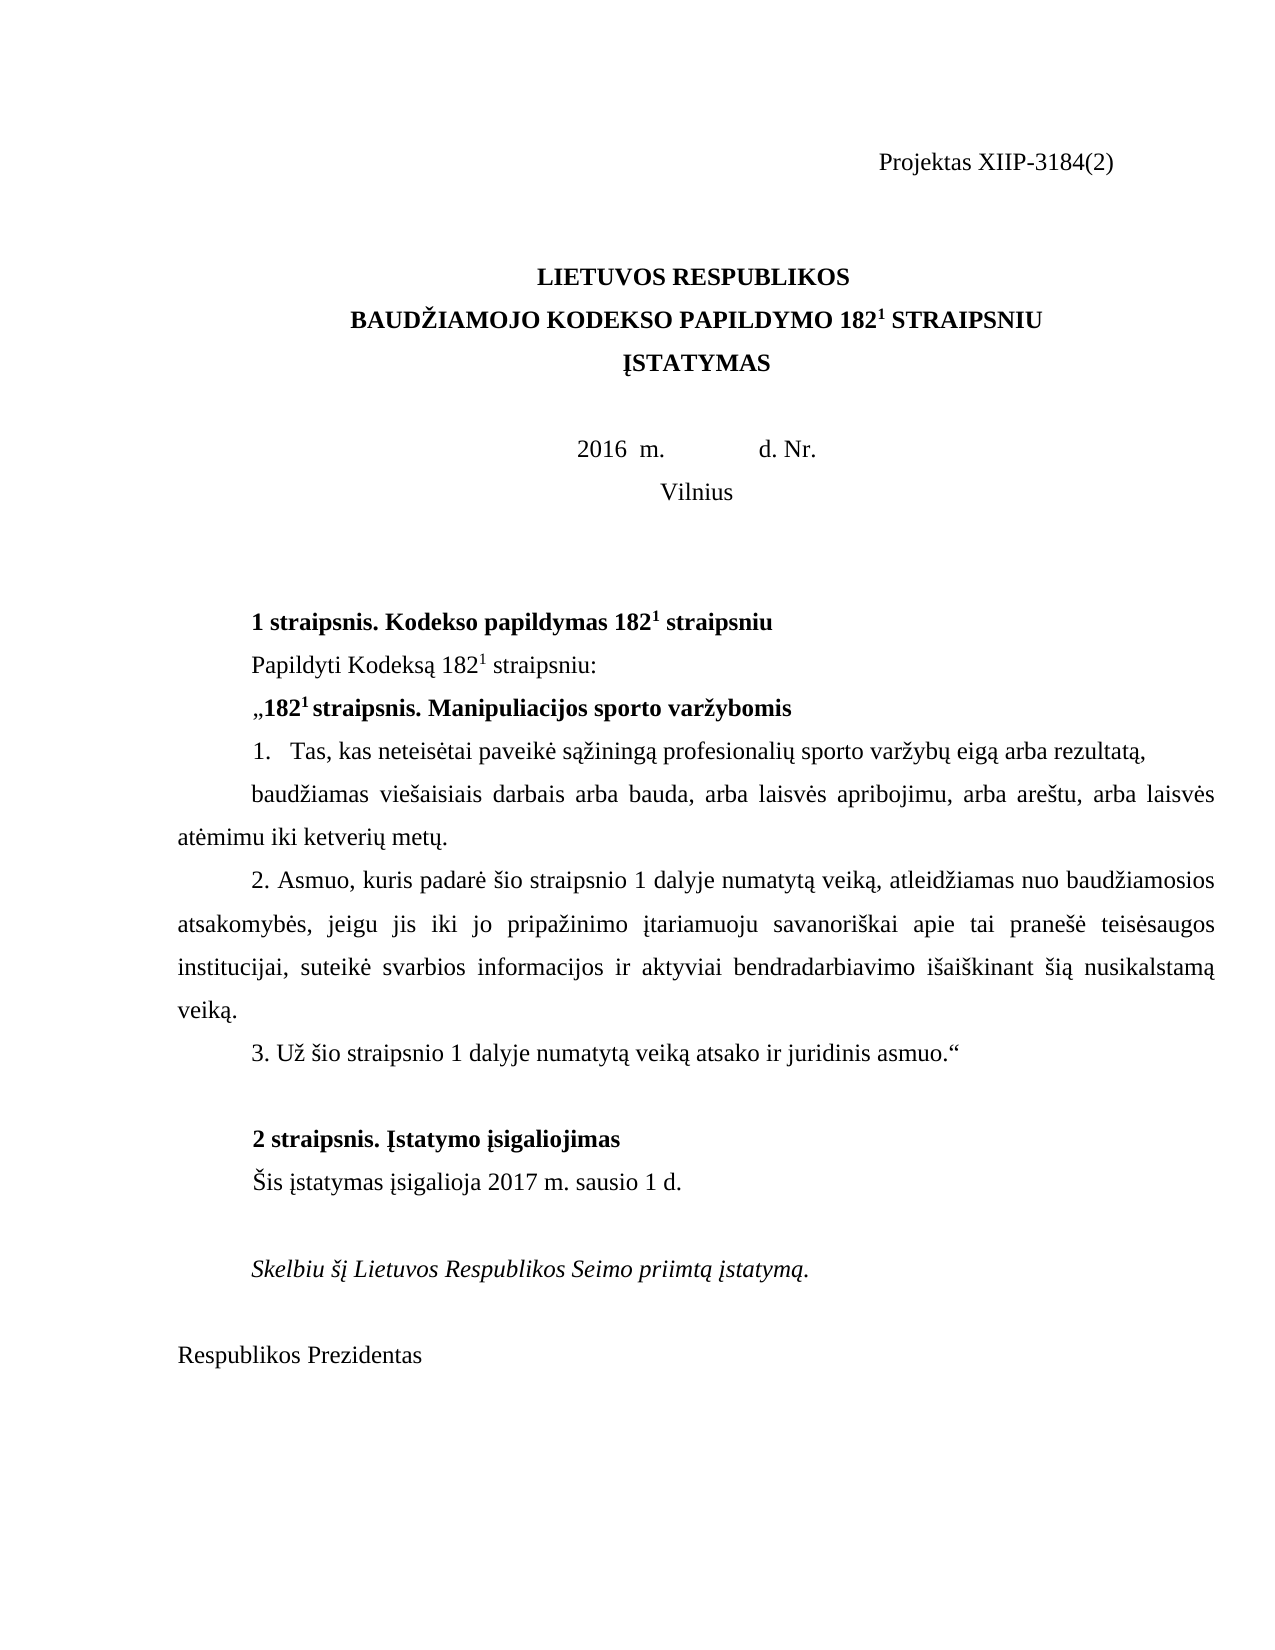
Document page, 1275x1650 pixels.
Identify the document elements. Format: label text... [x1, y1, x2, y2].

text Šis įstatymas įsigalioja 2017 m. sausio 1 d. [177, 1167, 1216, 1196]
text 1. Tas, kas neteisėtai paveikė sąžiningą profesionalių sporto varžybų eigą arba rezultatą, [252, 736, 1216, 765]
text Papildyti Kodeksą 1821 straipsniu: [177, 650, 1216, 679]
text 1 straipsnis. Kodekso papildymas 1821 straipsniu [177, 607, 1216, 636]
text Skelbiu šį Lietuvos Respublikos Seimo priimtą įstatymą. [177, 1254, 1216, 1282]
text 2 straipsnis. Įstatymo įsigaliojimas [177, 1124, 1216, 1153]
text baudžiamas viešaisiais darbais arba bauda, arba laisvės apribojimu, arba areštu, arba laisvės atėmimu iki ketverių metų. [177, 779, 1216, 851]
text „1821 straipsnis. Manipuliacijos sporto varžybomis [177, 693, 1216, 722]
text 2016 m. d. Nr. [177, 434, 1216, 463]
text ĮSTATYMAS [177, 348, 1216, 377]
text Projektas XIIP-3184(2) [177, 147, 1216, 176]
text LIETUVOS RESPUBLIKOS [177, 262, 1216, 291]
text Respublikos Prezidentas [177, 1340, 1216, 1369]
text 3. Už šio straipsnio 1 dalyje numatytą veiką atsako ir juridinis asmuo.“ [177, 1038, 1216, 1067]
text 2. Asmuo, kuris padarė šio straipsnio 1 dalyje numatytą veiką, atleidžiamas nuo baudžiamosios atsakomybės, jeigu jis iki jo pripažinimo įtariamuoju savanoriškai apie tai pranešė teisėsaugos institucijai, suteikė svarbios informacijos ir aktyviai bendradarbiavimo išaiškinant šią nusikalstamą veiką. [177, 866, 1216, 1024]
text Baudžiamojo kodekso papildymo 1821 straipsniu [177, 305, 1216, 334]
text Vilnius [177, 477, 1216, 506]
